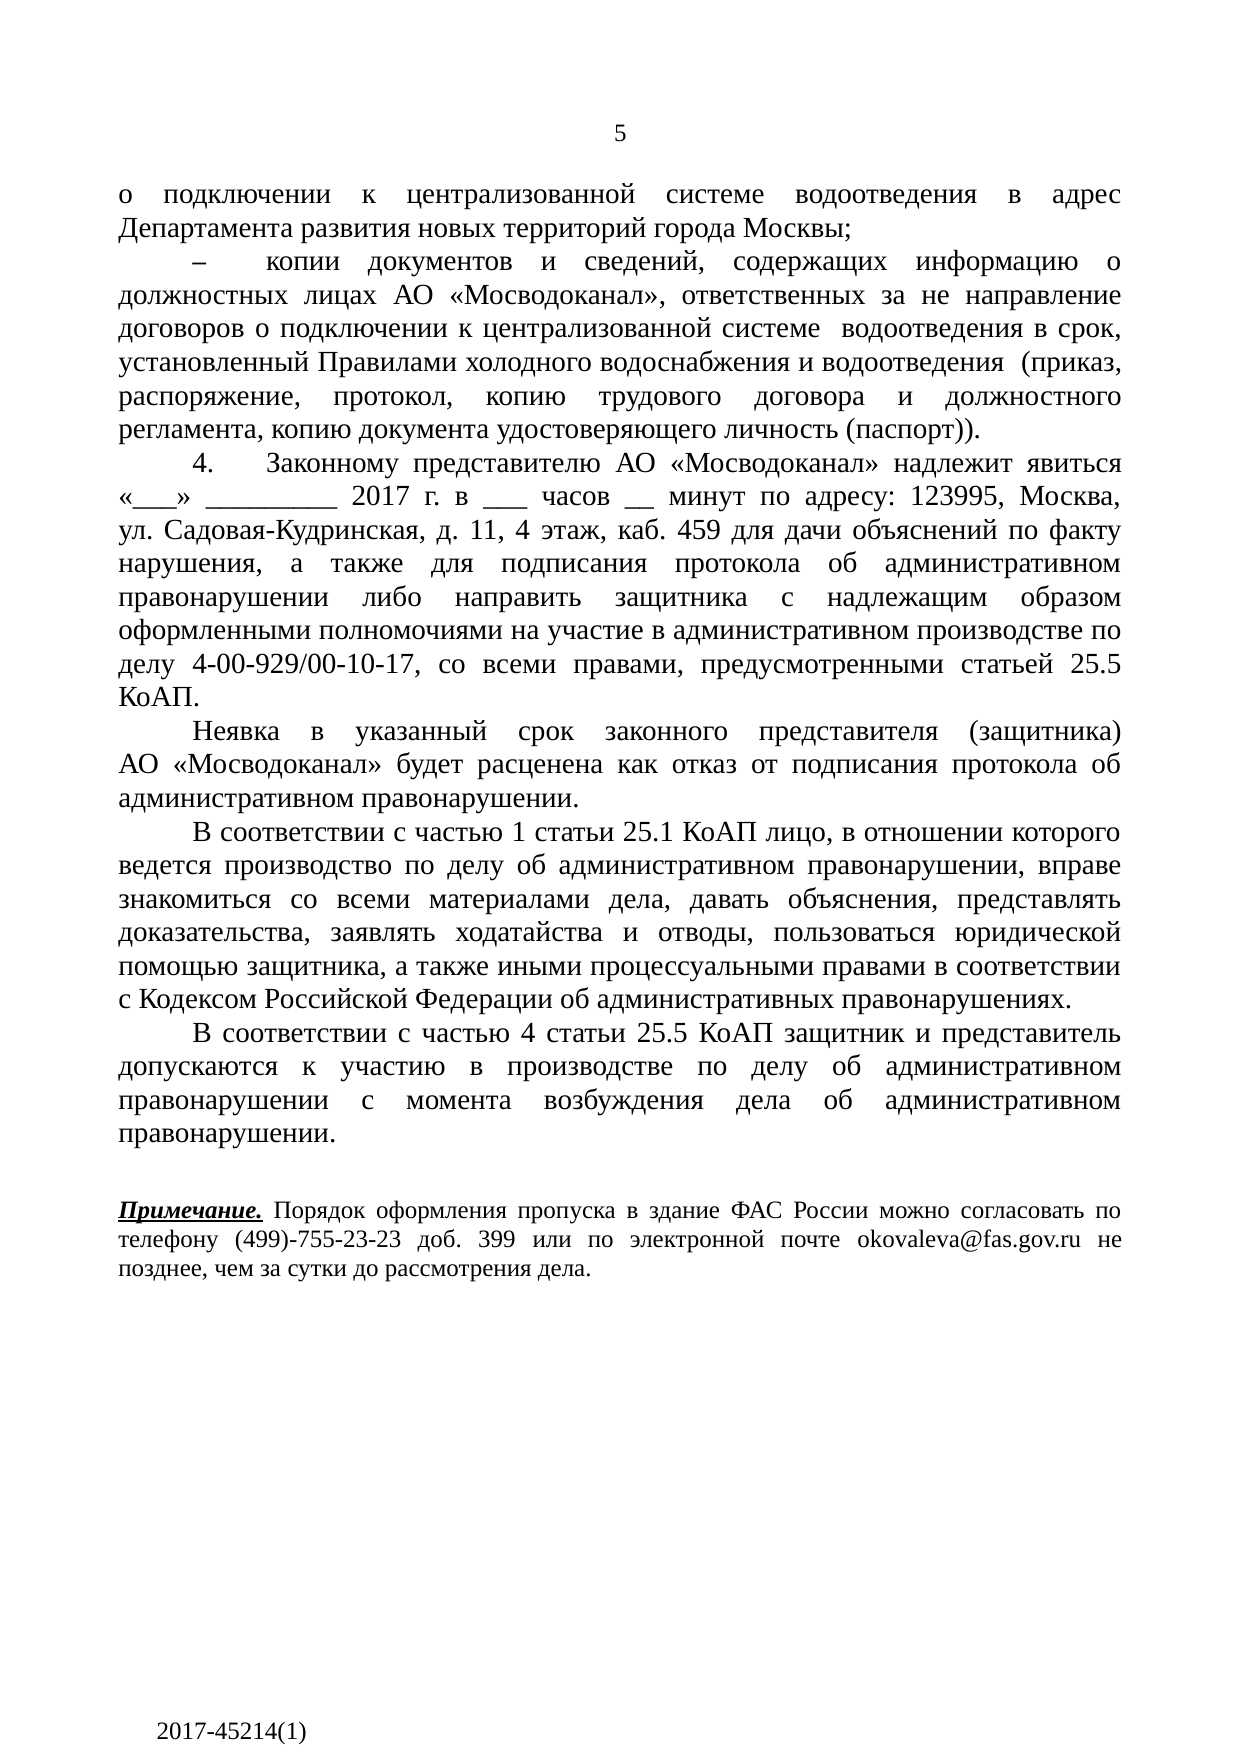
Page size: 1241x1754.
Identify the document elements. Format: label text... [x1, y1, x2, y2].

text 4. Законному представителю АО «Мосводоканал» надлежит явиться «___» _________ 2017 г. в ___ часов __ минут по адресу: 123995, Москва, ул. Садовая-Кудринская, д. 11, 4 этаж, каб. 459 для дачи объяснений по факту нарушения, а также для подписания протокола об административном правонарушении либо направить защитника с надлежащим образом оформленными полномочиями на участие в административном производстве по делу 4-00-929/00-10-17, со всеми правами, предусмотренными статьей 25.5 КоАП. [118, 445, 1122, 713]
list В соответствии с частью 4 статьи 25.5 КоАП защитник и представитель допускаются к участию в производстве по делу об административном правонарушении с момента возбуждения дела об административном правонарушении. [118, 1015, 1122, 1149]
text Неявка в указанный срок законного представителя (защитника) АО «Мосводоканал» будет расценена как отказ от подписания протокола об административном правонарушении. [118, 713, 1122, 814]
list Примечание. Порядок оформления пропуска в здание ФАС России можно согласовать по телефону (499)-755-23-23 доб. 399 или по электронной почте okovaleva@fas.gov.ru не позднее, чем за сутки до рассмотрения дела. [118, 1195, 1122, 1281]
list В соответствии с частью 1 статьи 25.1 КоАП лицо, в отношении которого ведется производство по делу об административном правонарушении, вправе знакомиться со всеми материалами дела, давать объяснения, представлять доказательства, заявлять ходатайства и отводы, пользоваться юридической помощью защитника, а также иными процессуальными правами в соответствии с Кодексом Российской Федерации об административных правонарушениях. [118, 814, 1122, 1015]
list копии документов и сведений, содержащих информацию о должностных лицах АО «Мосводоканал», ответственных за не направление договоров о подключении к централизованной системе водоотведения в срок, установленный Правилами холодного водоснабжения и водоотведения (приказ, распоряжение, протокол, копию трудового договора и должностного регламента, копию документа удостоверяющего личность (паспорт)). [118, 243, 1122, 445]
list о подключении к централизованной системе водоотведения в адрес Департамента развития новых территорий города Москвы; [118, 176, 1122, 243]
